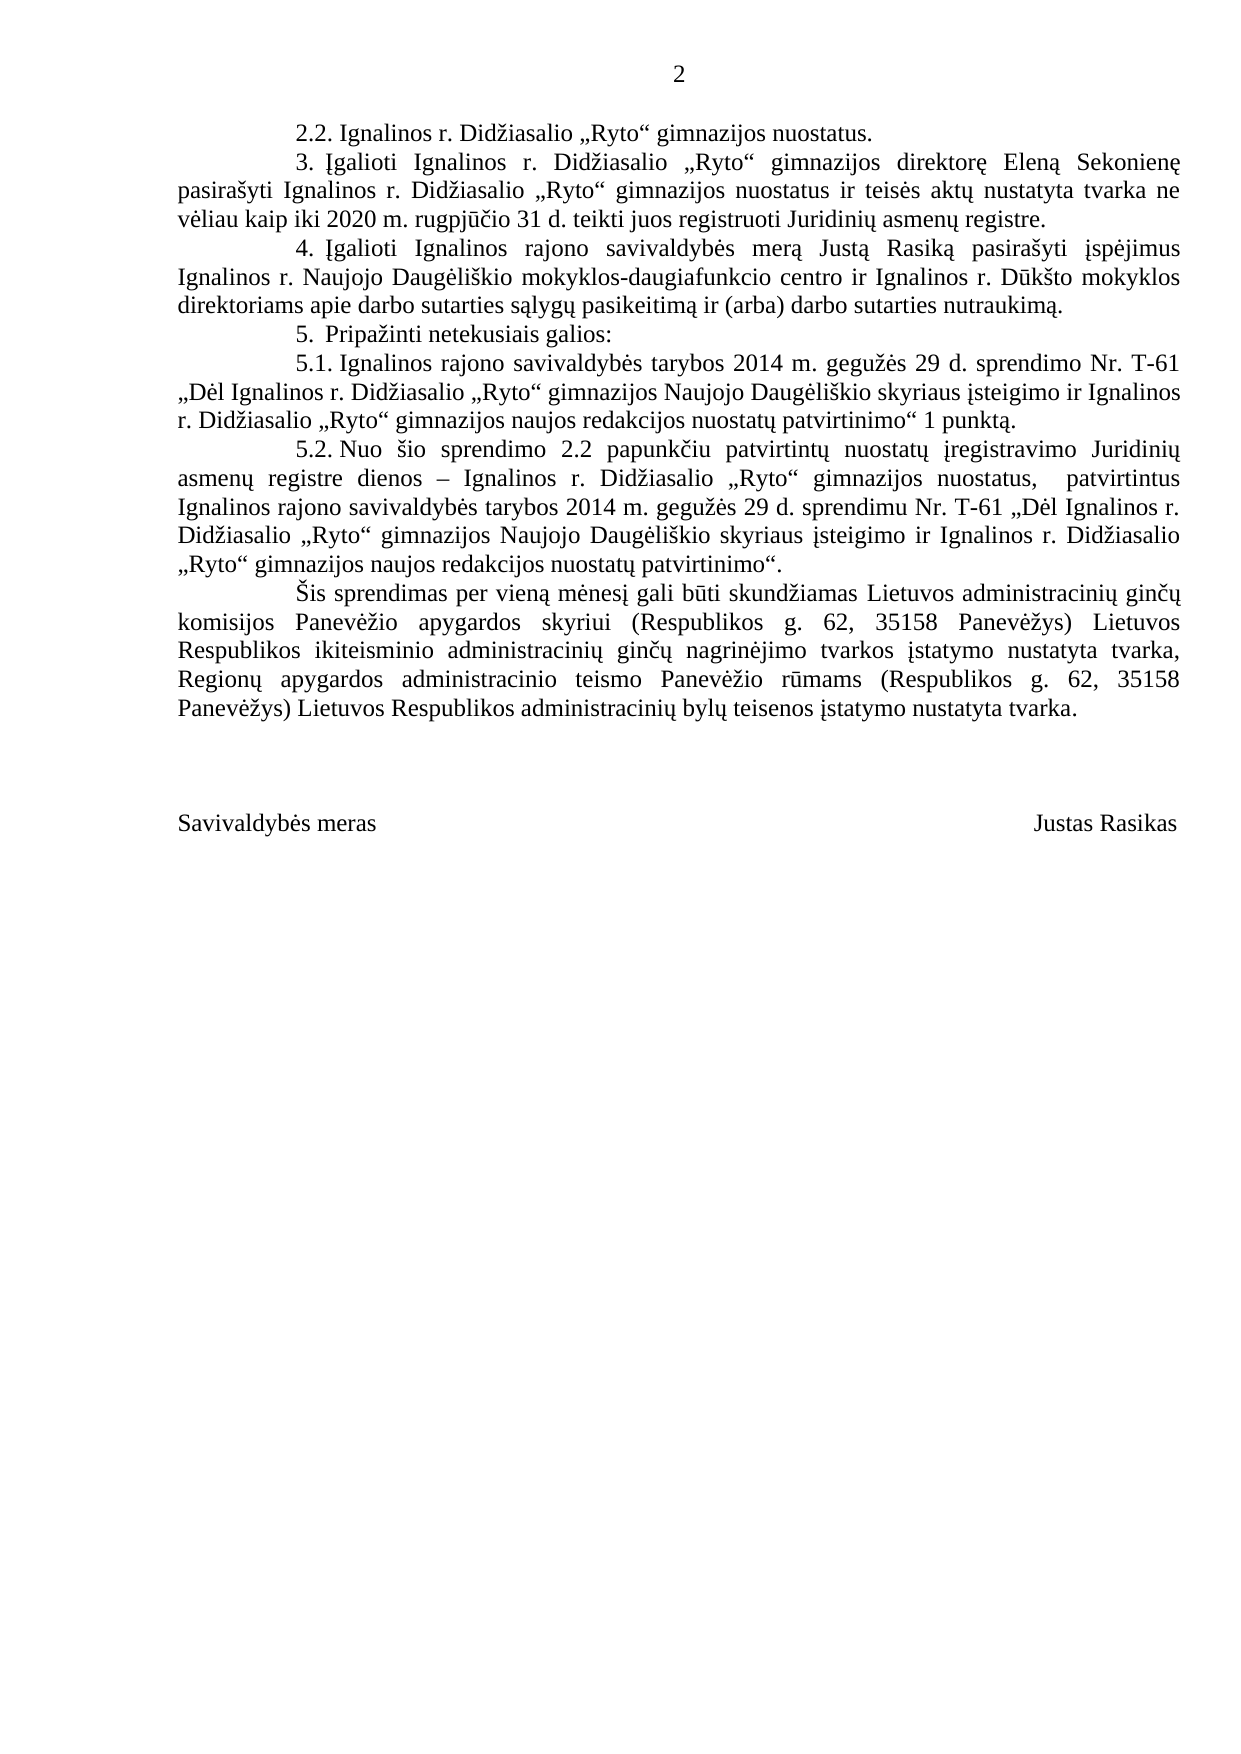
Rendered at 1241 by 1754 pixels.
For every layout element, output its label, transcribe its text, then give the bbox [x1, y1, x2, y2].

text 5.2. Nuo šio sprendimo 2.2 papunkčiu patvirtintų nuostatų įregistravimo Juridinių asmenų registre dienos – Ignalinos r. Didžiasalio „Ryto“ gimnazijos nuostatus, patvirtintus Ignalinos rajono savivaldybės tarybos 2014 m. gegužės 29 d. sprendimu Nr. T-61 „Dėl Ignalinos r. Didžiasalio „Ryto“ gimnazijos Naujojo Daugėliškio skyriaus įsteigimo ir Ignalinos r. Didžiasalio „Ryto“ gimnazijos naujos redakcijos nuostatų patvirtinimo“. [177, 434, 1181, 578]
text 4. Įgalioti Ignalinos rajono savivaldybės merą Justą Rasiką pasirašyti įspėjimus Ignalinos r. Naujojo Daugėliškio mokyklos-daugiafunkcio centro ir Ignalinos r. Dūkšto mokyklos direktoriams apie darbo sutarties sąlygų pasikeitimą ir (arba) darbo sutarties nutraukimą. [177, 233, 1181, 319]
text 3. Įgalioti Ignalinos r. Didžiasalio „Ryto“ gimnazijos direktorę Eleną Sekonienę pasirašyti Ignalinos r. Didžiasalio „Ryto“ gimnazijos nuostatus ir teisės aktų nustatyta tvarka ne vėliau kaip iki 2020 m. rugpjūčio 31 d. teikti juos registruoti Juridinių asmenų registre. [177, 147, 1181, 233]
text Savivaldybės meras Justas Rasikas [177, 808, 1181, 837]
text 2.2. Ignalinos r. Didžiasalio „Ryto“ gimnazijos nuostatus. [177, 118, 1181, 147]
text Šis sprendimas per vieną mėnesį gali būti skundžiamas Lietuvos administracinių ginčų komisijos Panevėžio apygardos skyriui (Respublikos g. 62, 35158 Panevėžys) Lietuvos Respublikos ikiteisminio administracinių ginčų nagrinėjimo tvarkos įstatymo nustatyta tvarka, Regionų apygardos administracinio teismo Panevėžio rūmams (Respublikos g. 62, 35158 Panevėžys) Lietuvos Respublikos administracinių bylų teisenos įstatymo nustatyta tvarka. [177, 578, 1181, 722]
text 5. Pripažinti netekusiais galios: [177, 319, 1181, 348]
text 5.1. Ignalinos rajono savivaldybės tarybos 2014 m. gegužės 29 d. sprendimo Nr. T-61 „Dėl Ignalinos r. Didžiasalio „Ryto“ gimnazijos Naujojo Daugėliškio skyriaus įsteigimo ir Ignalinos r. Didžiasalio „Ryto“ gimnazijos naujos redakcijos nuostatų patvirtinimo“ 1 punktą. [177, 348, 1181, 434]
